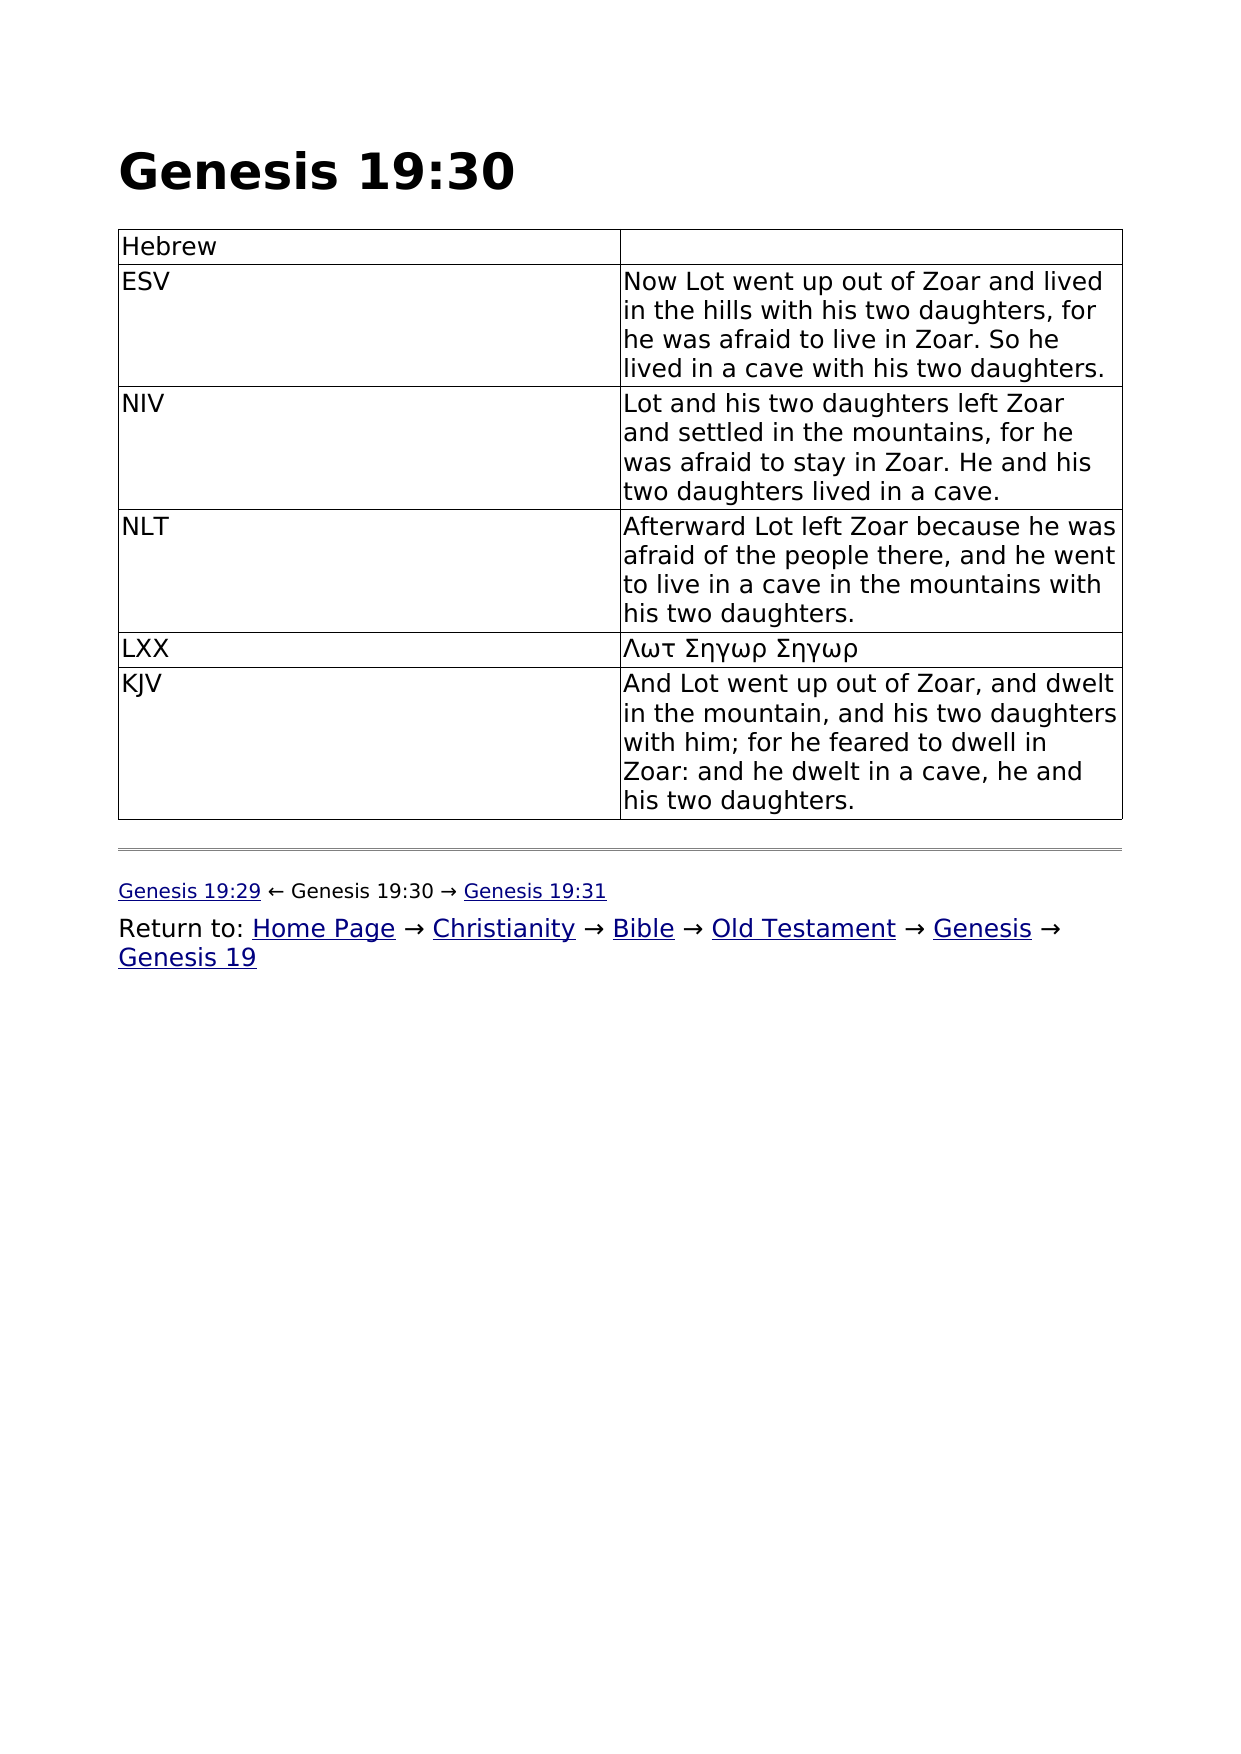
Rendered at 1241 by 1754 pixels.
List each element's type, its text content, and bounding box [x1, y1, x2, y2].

table_header [621, 230, 1122, 264]
table_cell Λωτ Σηγωρ Σηγωρ [621, 633, 1122, 667]
table_cell ESV [119, 265, 620, 386]
text Genesis 19:29 ← Genesis 19:30 → Genesis 19:31 [118, 880, 1122, 914]
table_cell NIV [119, 387, 620, 509]
table_cell Afterward Lot left Zoar because he was afraid of the people there, and he went to live in a cave in the mountains with his two daughters. [621, 510, 1122, 632]
table_cell KJV [119, 668, 620, 818]
table_cell Now Lot went up out of Zoar and lived in the hills with his two daughters, for he was afraid to live in Zoar. So he lived in a cave with his two daughters. [621, 265, 1122, 386]
table_cell LXX [119, 633, 620, 667]
table_cell Lot and his two daughters left Zoar and settled in the mountains, for he was afraid to stay in Zoar. He and his two daughters lived in a cave. [621, 387, 1122, 509]
subtitle Genesis 19:30 [118, 143, 1122, 201]
table_cell And Lot went up out of Zoar, and dwelt in the mountain, and his two daughters with him; for he feared to dwell in Zoar: and he dwelt in a cave, he and his two daughters. [621, 668, 1122, 818]
table_cell NLT [119, 510, 620, 632]
text Return to: Home Page → Christianity → Bible → Old Testament → Genesis → Genesis 19 [118, 914, 1122, 972]
table_header Hebrew [119, 230, 620, 264]
